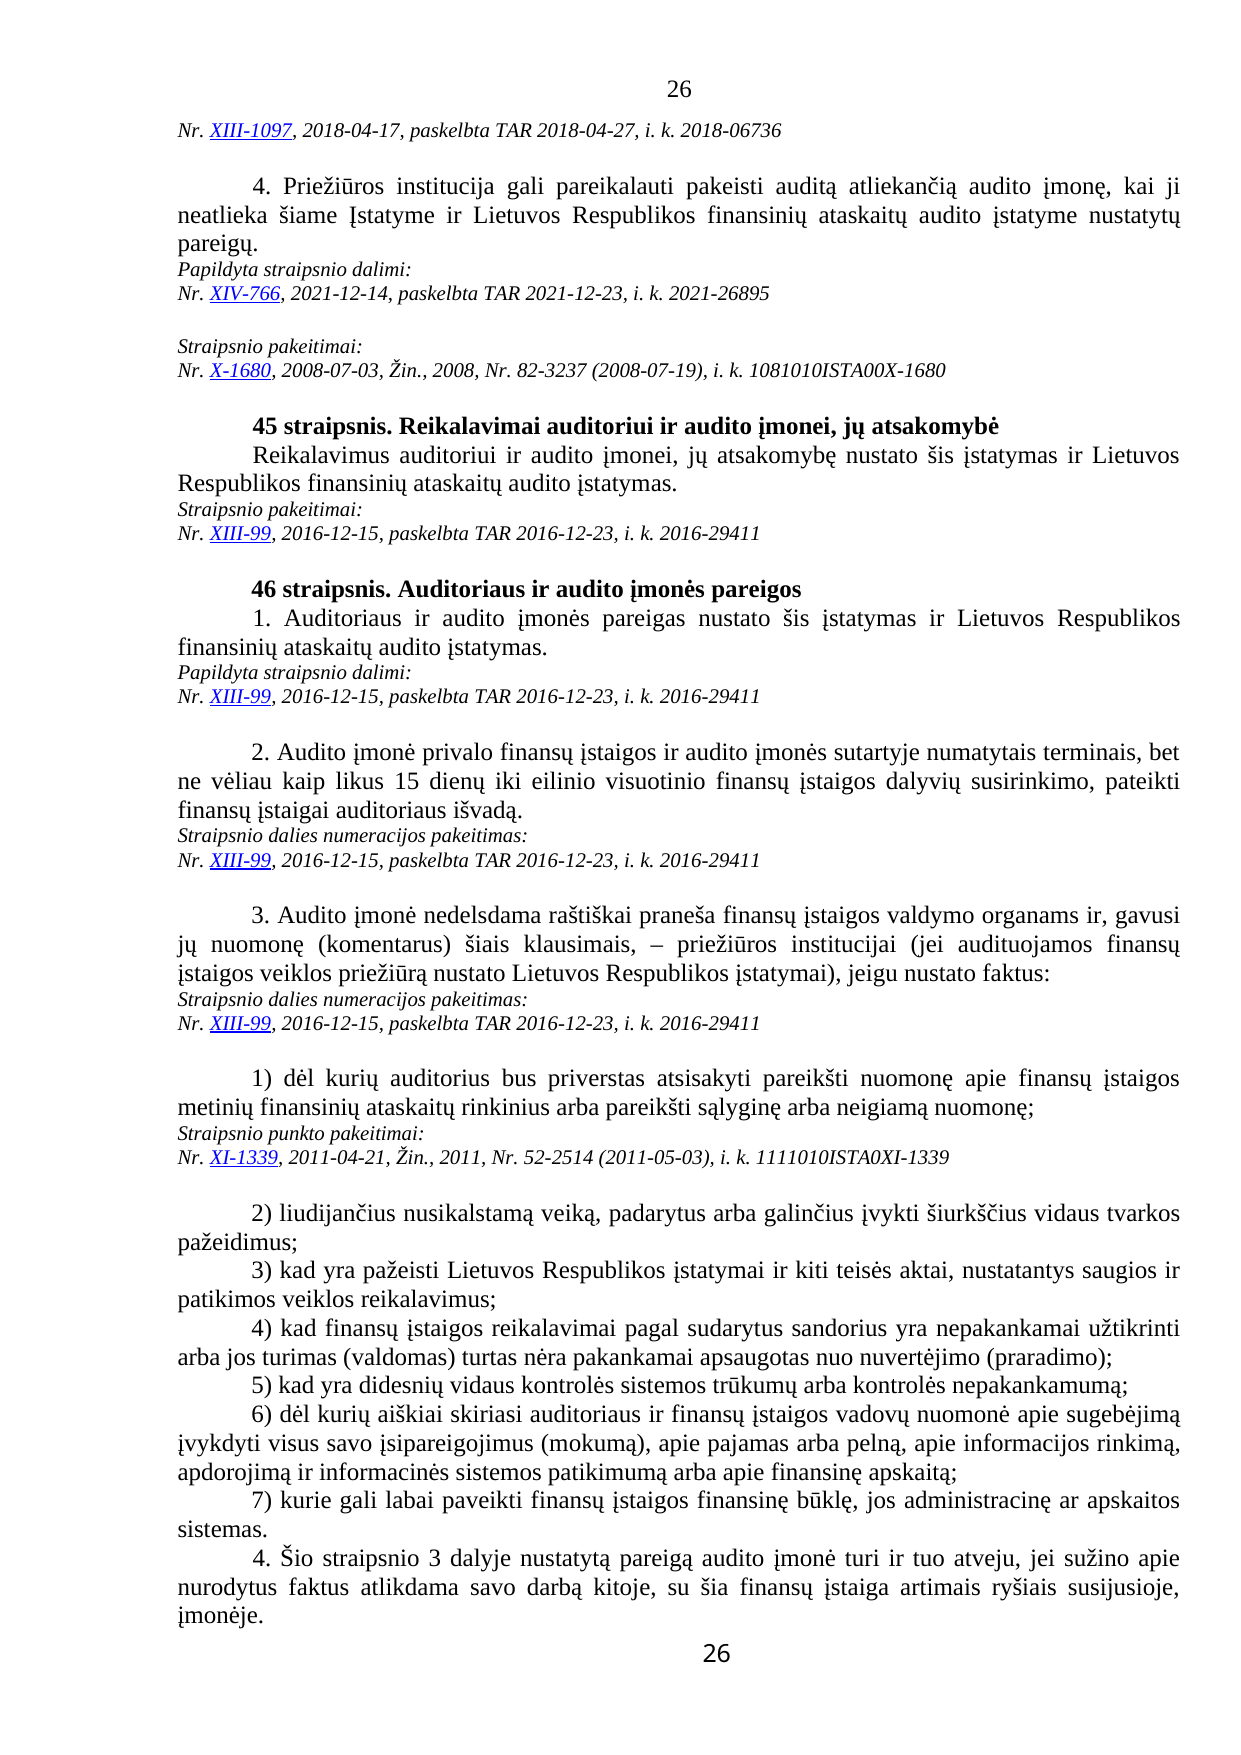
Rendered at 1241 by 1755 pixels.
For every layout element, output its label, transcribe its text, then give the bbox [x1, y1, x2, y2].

text 4. Šio straipsnio 3 dalyje nustatytą pareigą audito įmonė turi ir tuo atveju, jei sužino apie nurodytus faktus atlikdama savo darbą kitoje, su šia finansų įstaiga artimais ryšiais susijusioje, įmonėje. [177, 1543, 1181, 1629]
text 46 straipsnis. Auditoriaus ir audito įmonės pareigos [177, 574, 1181, 603]
text 1) dėl kurių auditorius bus priverstas atsisakyti pareikšti nuomonę apie finansų įstaigos metinių finansinių ataskaitų rinkinius arba pareikšti sąlyginę arba neigiamą nuomonę; [177, 1063, 1181, 1121]
text Papildyta straipsnio dalimi: [177, 257, 1181, 281]
text 2. Audito įmonė privalo finansų įstaigos ir audito įmonės sutartyje numatytais terminais, bet ne vėliau kaip likus 15 dienų iki eilinio visuotinio finansų įstaigos dalyvių susirinkimo, pateikti finansų įstaigai auditoriaus išvadą. [177, 737, 1181, 823]
text Reikalavimus auditoriui ir audito įmonei, jų atsakomybę nustato šis įstatymas ir Lietuvos Respublikos finansinių ataskaitų audito įstatymas. [177, 440, 1181, 497]
text Nr. XIII-99, 2016-12-15, paskelbta TAR 2016-12-23, i. k. 2016-29411 [177, 684, 1181, 708]
text 4. Priežiūros institucija gali pareikalauti pakeisti auditą atliekančią audito įmonę, kai ji neatlieka šiame Įstatyme ir Lietuvos Respublikos finansinių ataskaitų audito įstatyme nustatytų pareigų. [177, 171, 1181, 257]
text Straipsnio dalies numeracijos pakeitimas: [177, 987, 1181, 1011]
text Papildyta straipsnio dalimi: [177, 660, 1181, 684]
text Nr. XIII-99, 2016-12-15, paskelbta TAR 2016-12-23, i. k. 2016-29411 [177, 847, 1181, 872]
text 2) liudijančius nusikalstamą veiką, padarytus arba galinčius įvykti šiurkščius vidaus tvarkos pažeidimus; [177, 1198, 1181, 1255]
text 3. Audito įmonė nedelsdama raštiškai praneša finansų įstaigos valdymo organams ir, gavusi jų nuomonę (komentarus) šiais klausimais, – priežiūros institucijai (jei audituojamos finansų įstaigos veiklos priežiūrą nustato Lietuvos Respublikos įstatymai), jeigu nustato faktus: [177, 900, 1181, 987]
text Nr. X-1680, 2008-07-03, Žin., 2008, Nr. 82-3237 (2008-07-19), i. k. 1081010ISTA00X-1680 [177, 358, 1181, 382]
text Nr. XIV-766, 2021-12-14, paskelbta TAR 2021-12-23, i. k. 2021-26895 [177, 281, 1181, 305]
text 3) kad yra pažeisti Lietuvos Respublikos įstatymai ir kiti teisės aktai, nustatantys saugios ir patikimos veiklos reikalavimus; [177, 1255, 1181, 1313]
text Straipsnio pakeitimai: [177, 497, 1181, 521]
text Straipsnio punkto pakeitimai: [177, 1121, 1181, 1145]
text 7) kurie gali labai paveikti finansų įstaigos finansinę būklę, jos administracinę ar apskaitos sistemas. [177, 1485, 1181, 1543]
text Nr. XI-1339, 2011-04-21, Žin., 2011, Nr. 52-2514 (2011-05-03), i. k. 1111010ISTA0XI-1339 [177, 1145, 1181, 1169]
text Straipsnio dalies numeracijos pakeitimas: [177, 823, 1181, 847]
text Nr. XIII-99, 2016-12-15, paskelbta TAR 2016-12-23, i. k. 2016-29411 [177, 521, 1181, 545]
text Nr. XIII-99, 2016-12-15, paskelbta TAR 2016-12-23, i. k. 2016-29411 [177, 1011, 1181, 1035]
text Straipsnio pakeitimai: [177, 334, 1181, 358]
text 6) dėl kurių aiškiai skiriasi auditoriaus ir finansų įstaigos vadovų nuomonė apie sugebėjimą įvykdyti visus savo įsipareigojimus (mokumą), apie pajamas arba pelną, apie informacijos rinkimą, apdorojimą ir informacinės sistemos patikimumą arba apie finansinę apskaitą; [177, 1399, 1181, 1485]
text 1. Auditoriaus ir audito įmonės pareigas nustato šis įstatymas ir Lietuvos Respublikos finansinių ataskaitų audito įstatymas. [177, 603, 1181, 660]
text 45 straipsnis. Reikalavimai auditoriui ir audito įmonei, jų atsakomybė [177, 411, 1181, 440]
text Nr. XIII-1097, 2018-04-17, paskelbta TAR 2018-04-27, i. k. 2018-06736 [177, 118, 1181, 142]
text 5) kad yra didesnių vidaus kontrolės sistemos trūkumų arba kontrolės nepakankamumą; [177, 1370, 1181, 1399]
text 4) kad finansų įstaigos reikalavimai pagal sudarytus sandorius yra nepakankamai užtikrinti arba jos turimas (valdomas) turtas nėra pakankamai apsaugotas nuo nuvertėjimo (praradimo); [177, 1313, 1181, 1370]
